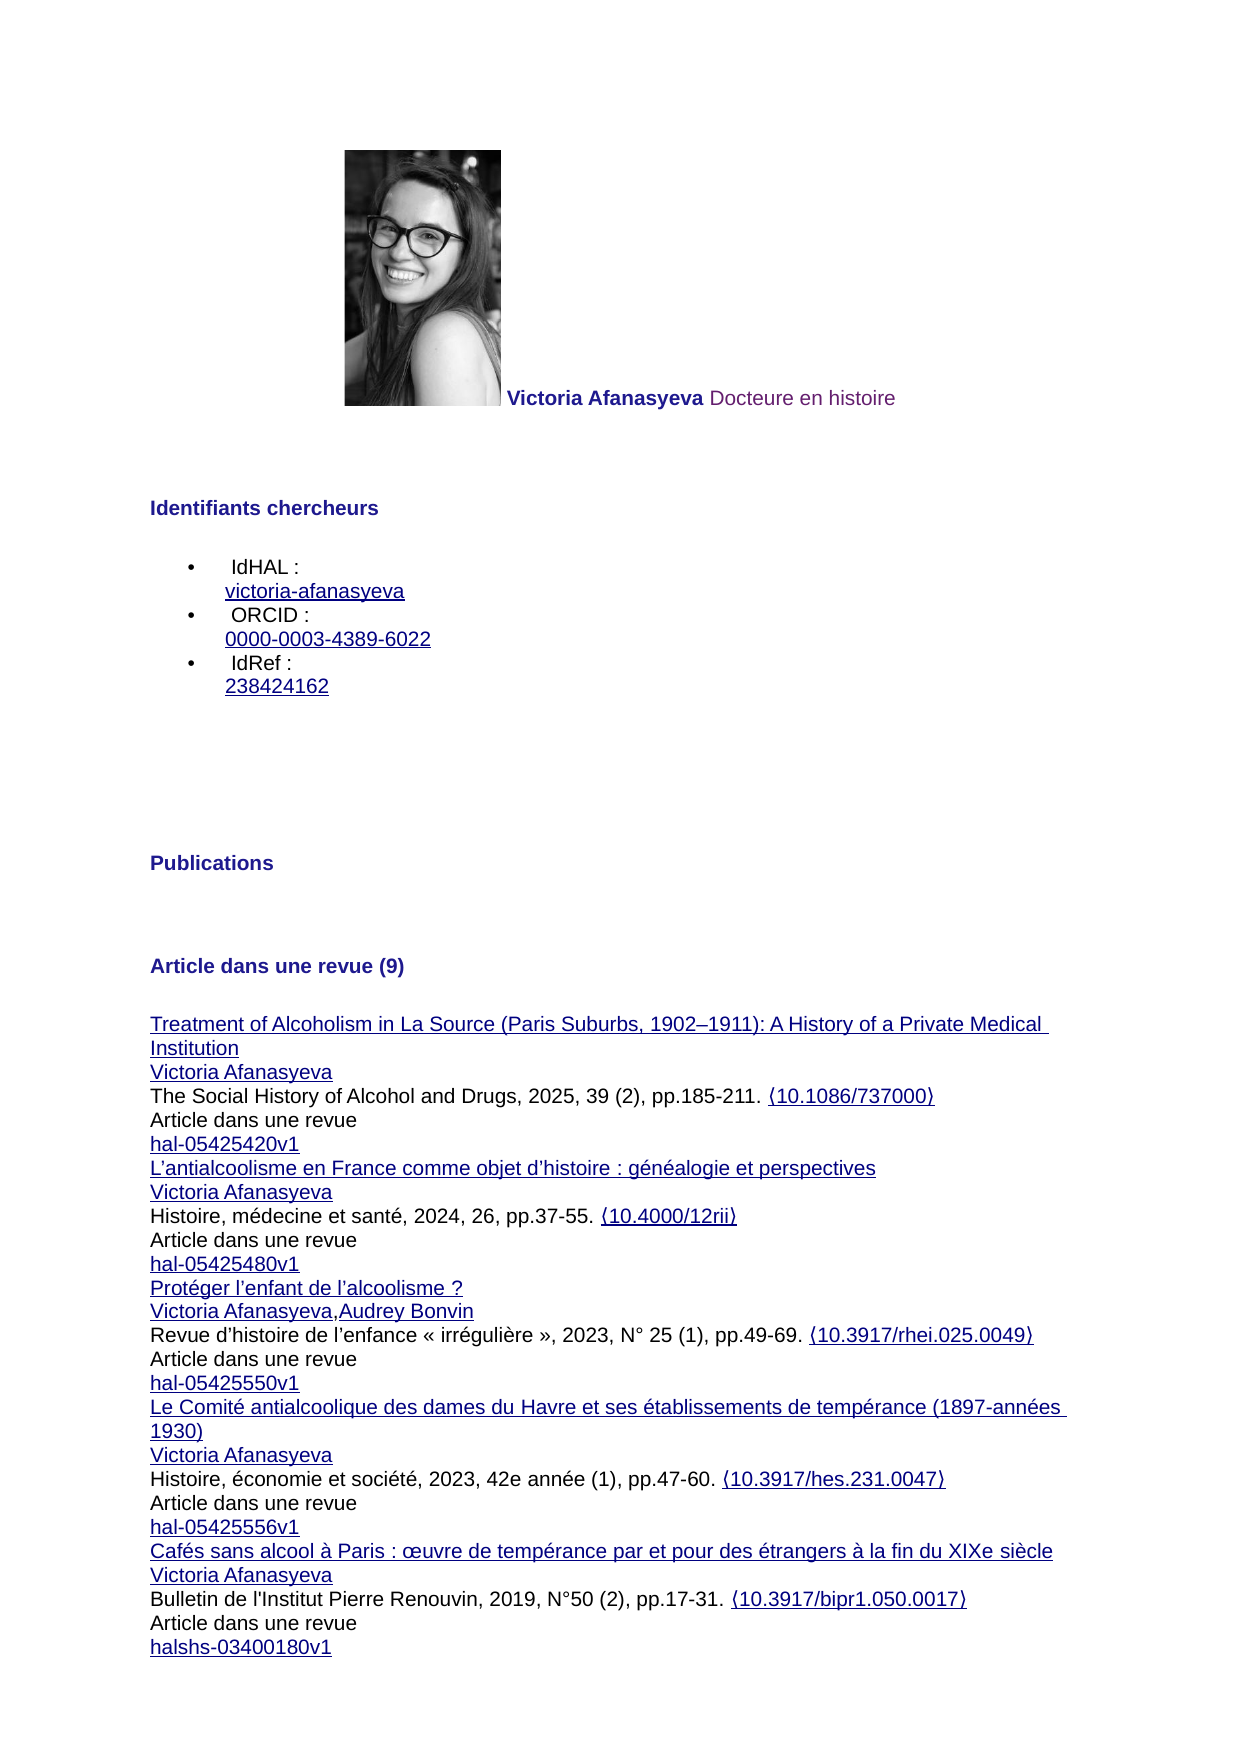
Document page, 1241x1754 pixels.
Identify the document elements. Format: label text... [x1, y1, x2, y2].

subtitle Identifiants chercheurs [150, 496, 1090, 520]
picture [344, 150, 501, 406]
list ORCID : [187, 602, 1090, 626]
list IdRef : [187, 650, 1090, 674]
list 238424162 [187, 674, 1090, 698]
table_cell Protéger l’enfant de l’alcoolisme ? Victoria Afanasyeva,Audrey Bonvin Revue d’histoire de l’enfance « irrégulière », 2023, N° 25 (1), pp.49-69. ⟨10.3917/rhei.025.0049⟩ Article dans une revue hal-05425550v1 [150, 1275, 1090, 1395]
table_header Treatment of Alcoholism in La Source (Paris Suburbs, 1902–1911): A History of a Private Medical Institution Victoria Afanasyeva The Social History of Alcohol and Drugs, 2025, 39 (2), pp.185-211. ⟨10.1086/737000⟩ Article dans une revue hal-05425420v1 [150, 1012, 1090, 1156]
subtitle Victoria Afanasyeva Docteure en histoire [150, 150, 1090, 410]
table_cell Le Comité antialcoolique des dames du Havre et ses établissements de tempérance (1897-années 1930) Victoria Afanasyeva Histoire, économie et société, 2023, 42e année (1), pp.47-60. ⟨10.3917/hes.231.0047⟩ Article dans une revue hal-05425556v1 [150, 1395, 1090, 1539]
list victoria-afanasyeva [187, 578, 1090, 602]
subtitle Article dans une revue (9) [150, 953, 1090, 977]
table_cell Cafés sans alcool à Paris : œuvre de tempérance par et pour des étrangers à la fin du XIXe siècle Victoria Afanasyeva Bulletin de l'Institut Pierre Renouvin, 2019, N°50 (2), pp.17-31. ⟨10.3917/bipr1.050.0017⟩ Article dans une revue halshs-03400180v1 [150, 1539, 1090, 1659]
list 0000-0003-4389-6022 [187, 626, 1090, 650]
subtitle Publications [150, 850, 1090, 874]
table_cell L’antialcoolisme en France comme objet d’histoire : généalogie et perspectives Victoria Afanasyeva Histoire, médecine et santé, 2024, 26, pp.37-55. ⟨10.4000/12rii⟩ Article dans une revue hal-05425480v1 [150, 1156, 1090, 1275]
list IdHAL : [187, 554, 1090, 578]
